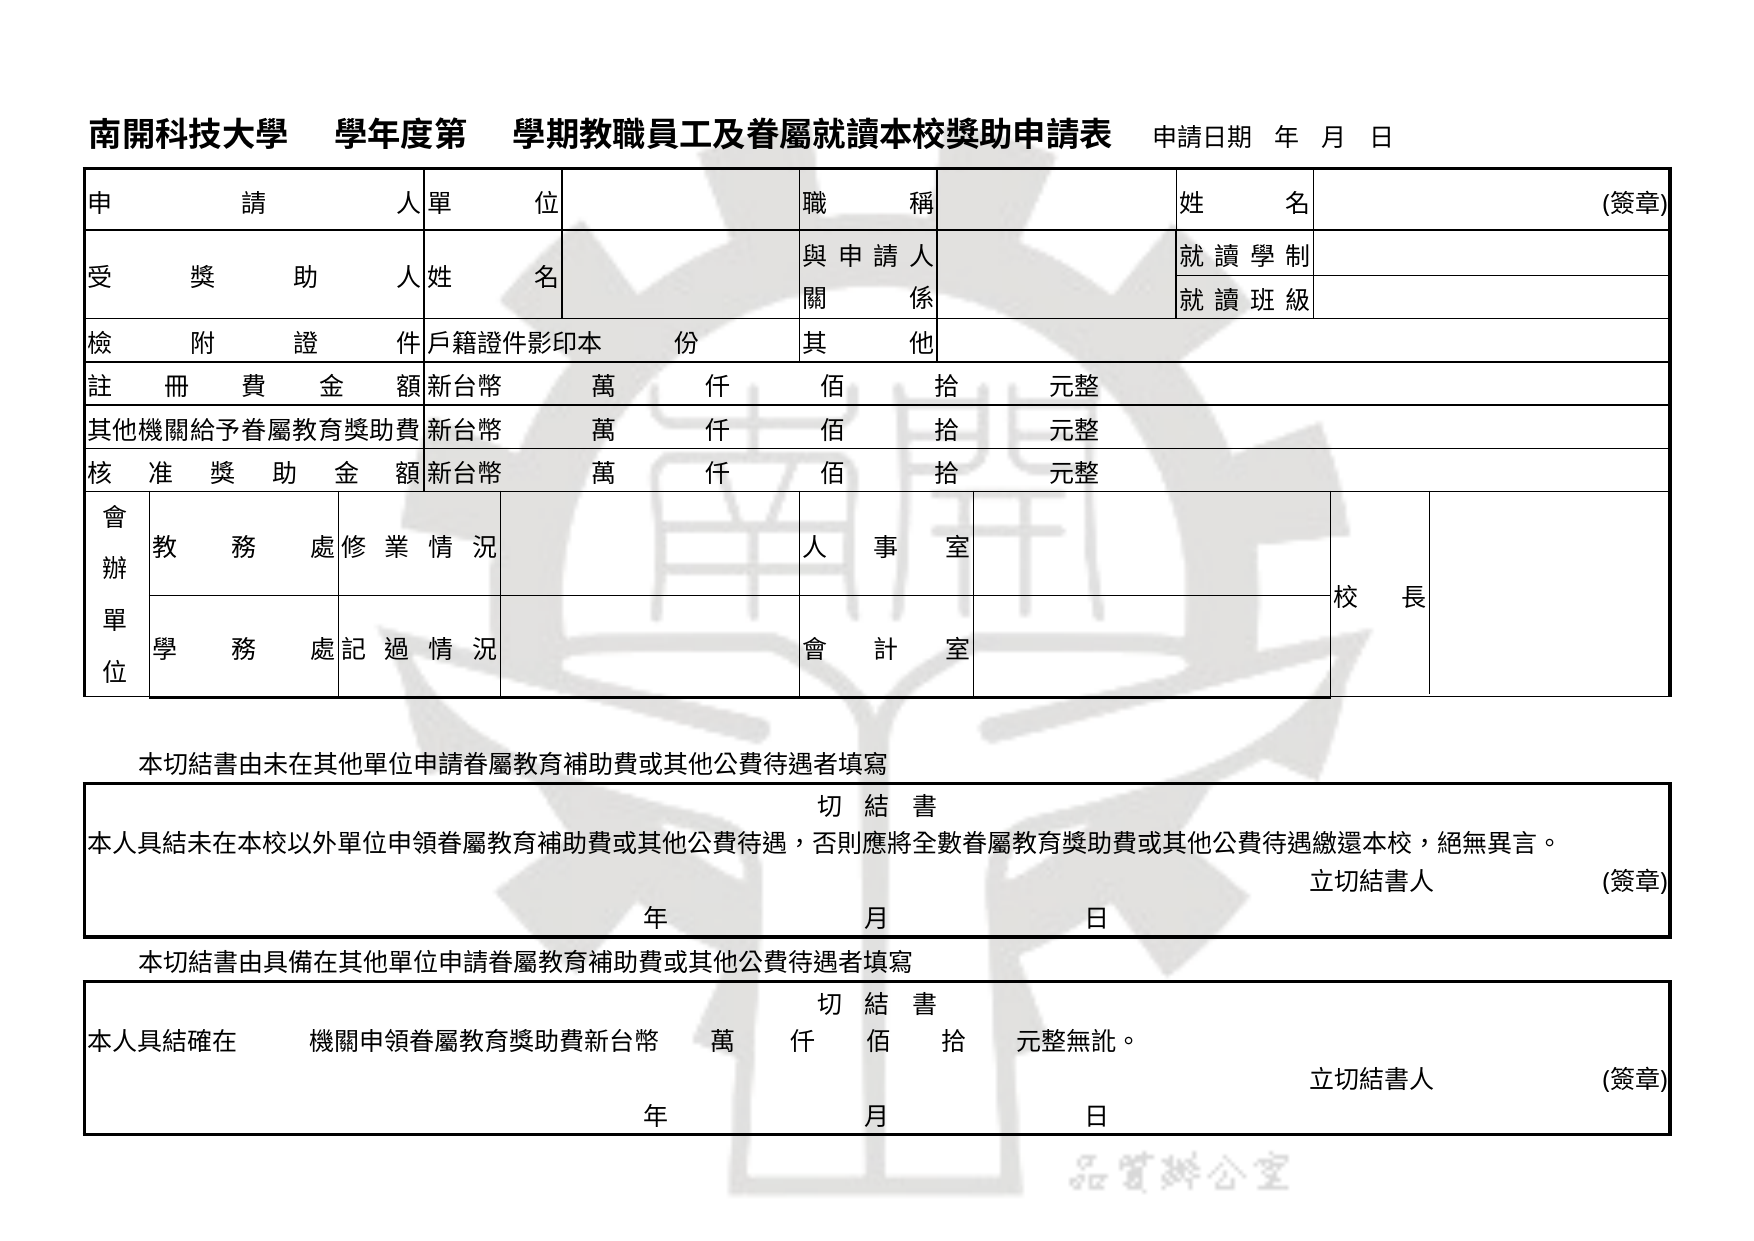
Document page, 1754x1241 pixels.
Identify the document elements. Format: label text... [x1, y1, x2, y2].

table_header 申請人 [86, 170, 326, 229]
table_cell 受獎助人 [86, 231, 326, 318]
table_cell 核准獎助金額 [86, 449, 326, 491]
table_header 切 結 書 本人具結未在本校以外單位申領眷屬教育補助費或其他公費待遇，否則應將全數眷屬教育獎助費或其他公費待遇繳還本校，絕無異言。 立切結書人 (簽章) 年 月 日 [86, 785, 326, 935]
table_cell [1429, 492, 1668, 696]
table_cell 其他機關給予眷屬教育獎助費 [86, 406, 326, 447]
text 本切結書由具備在其他單位申請眷屬教育補助費或其他公費待遇者填寫 [1429, 939, 1665, 980]
text 本切結書由未在其他單位申請眷屬教育補助費或其他公費待遇者填寫 [89, 741, 326, 782]
table_cell 註冊費金額 [86, 363, 326, 404]
table_cell 教務處 [150, 492, 326, 595]
table_cell [1429, 276, 1668, 318]
table_cell [1429, 319, 1668, 361]
table_cell 新台幣 萬 仟 佰 拾 元整 [1429, 449, 1668, 491]
table_cell 學務處 [150, 596, 326, 696]
table_cell 新台幣 萬 仟 佰 拾 元整 [1429, 363, 1668, 404]
text 本切結書由未在其他單位申請眷屬教育補助費或其他公費待遇者填寫 [1429, 741, 1665, 782]
table_header 切 結 書 本人具結確在 機關申領眷屬教育獎助費新台幣 萬 仟 佰 拾 元整無訛。 立切結書人 (簽章) 年 月 日 [86, 983, 326, 1133]
table_header 切 結 書 本人具結確在 機關申領眷屬教育獎助費新台幣 萬 仟 佰 拾 元整無訛。 立切結書人 (簽章) 年 月 日 [1429, 983, 1668, 1133]
text 本切結書由具備在其他單位申請眷屬教育補助費或其他公費待遇者填寫 [89, 939, 326, 980]
table_cell 檢附證件 [86, 319, 326, 361]
text 南開科技大學 學年度第 學期教職員工及眷屬就讀本校獎助申請表 申請日期 年 月 日 [1429, 113, 1665, 154]
table_cell [1429, 231, 1668, 274]
table_cell 學務處 [314, 643, 326, 658]
table_header (簽章) [1429, 170, 1668, 229]
text 南開科技大學 學年度第 學期教職員工及眷屬就讀本校獎助申請表 申請日期 年 月 日 [89, 113, 326, 154]
table_cell 教務處 [314, 541, 326, 556]
table_header 切 結 書 本人具結未在本校以外單位申領眷屬教育補助費或其他公費待遇，否則應將全數眷屬教育獎助費或其他公費待遇繳還本校，絕無異言。 立切結書人 (簽章) 年 月 日 [1429, 785, 1668, 935]
table_cell 會辦單位 [86, 492, 149, 696]
table_cell 新台幣 萬 仟 佰 拾 元整 [1429, 406, 1668, 447]
